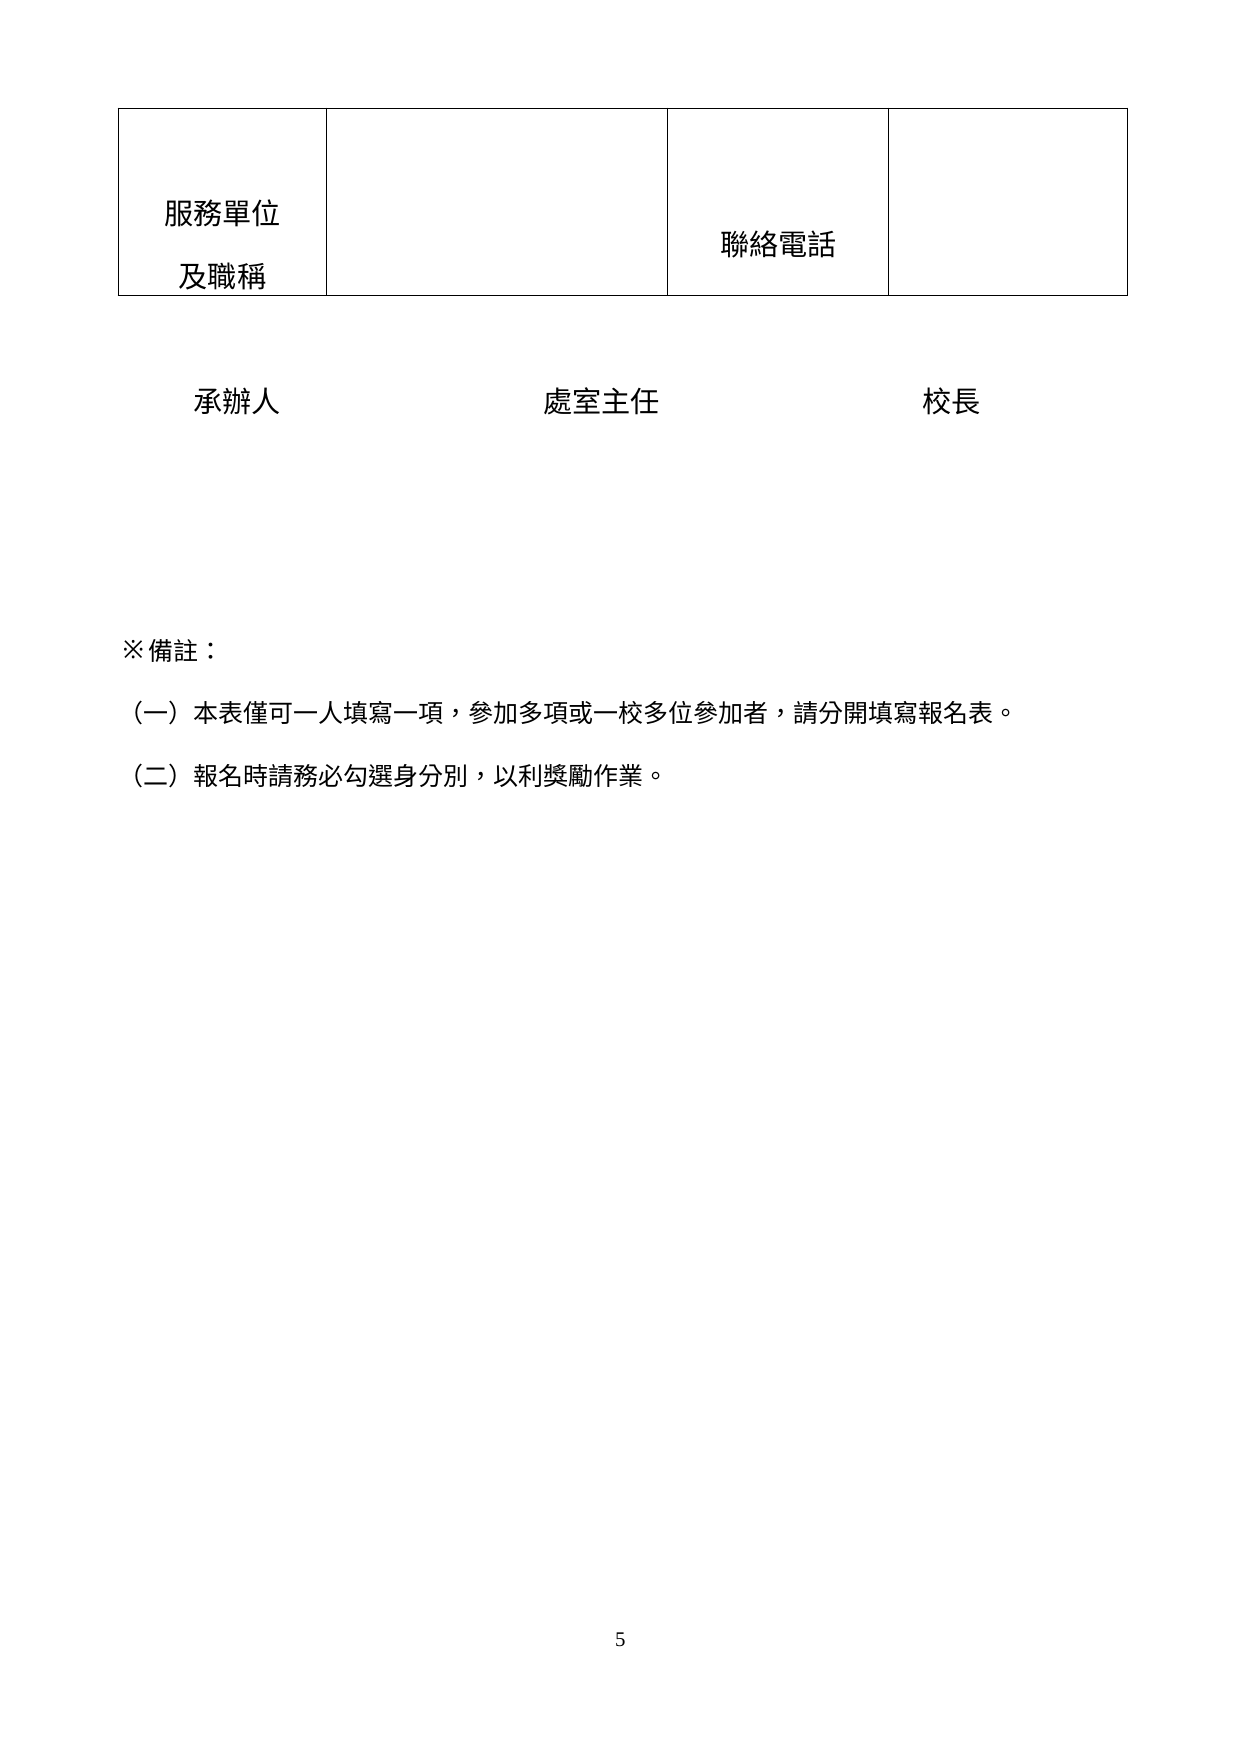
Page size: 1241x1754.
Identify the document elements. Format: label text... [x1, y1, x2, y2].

text ※備註： [118, 608, 1122, 670]
table_cell [327, 109, 667, 295]
table_cell [889, 109, 1127, 295]
table_cell 聯絡電話 [668, 109, 888, 295]
text （二）報名時請務必勾選身分別，以利獎勵作業。 [118, 733, 1122, 795]
table_cell 服務單位 及職稱 [119, 109, 326, 295]
text 承辦人 處室主任 校長 [118, 358, 1122, 420]
text （一）本表僅可一人填寫一項，參加多項或一校多位參加者，請分開填寫報名表。 [118, 670, 1122, 733]
